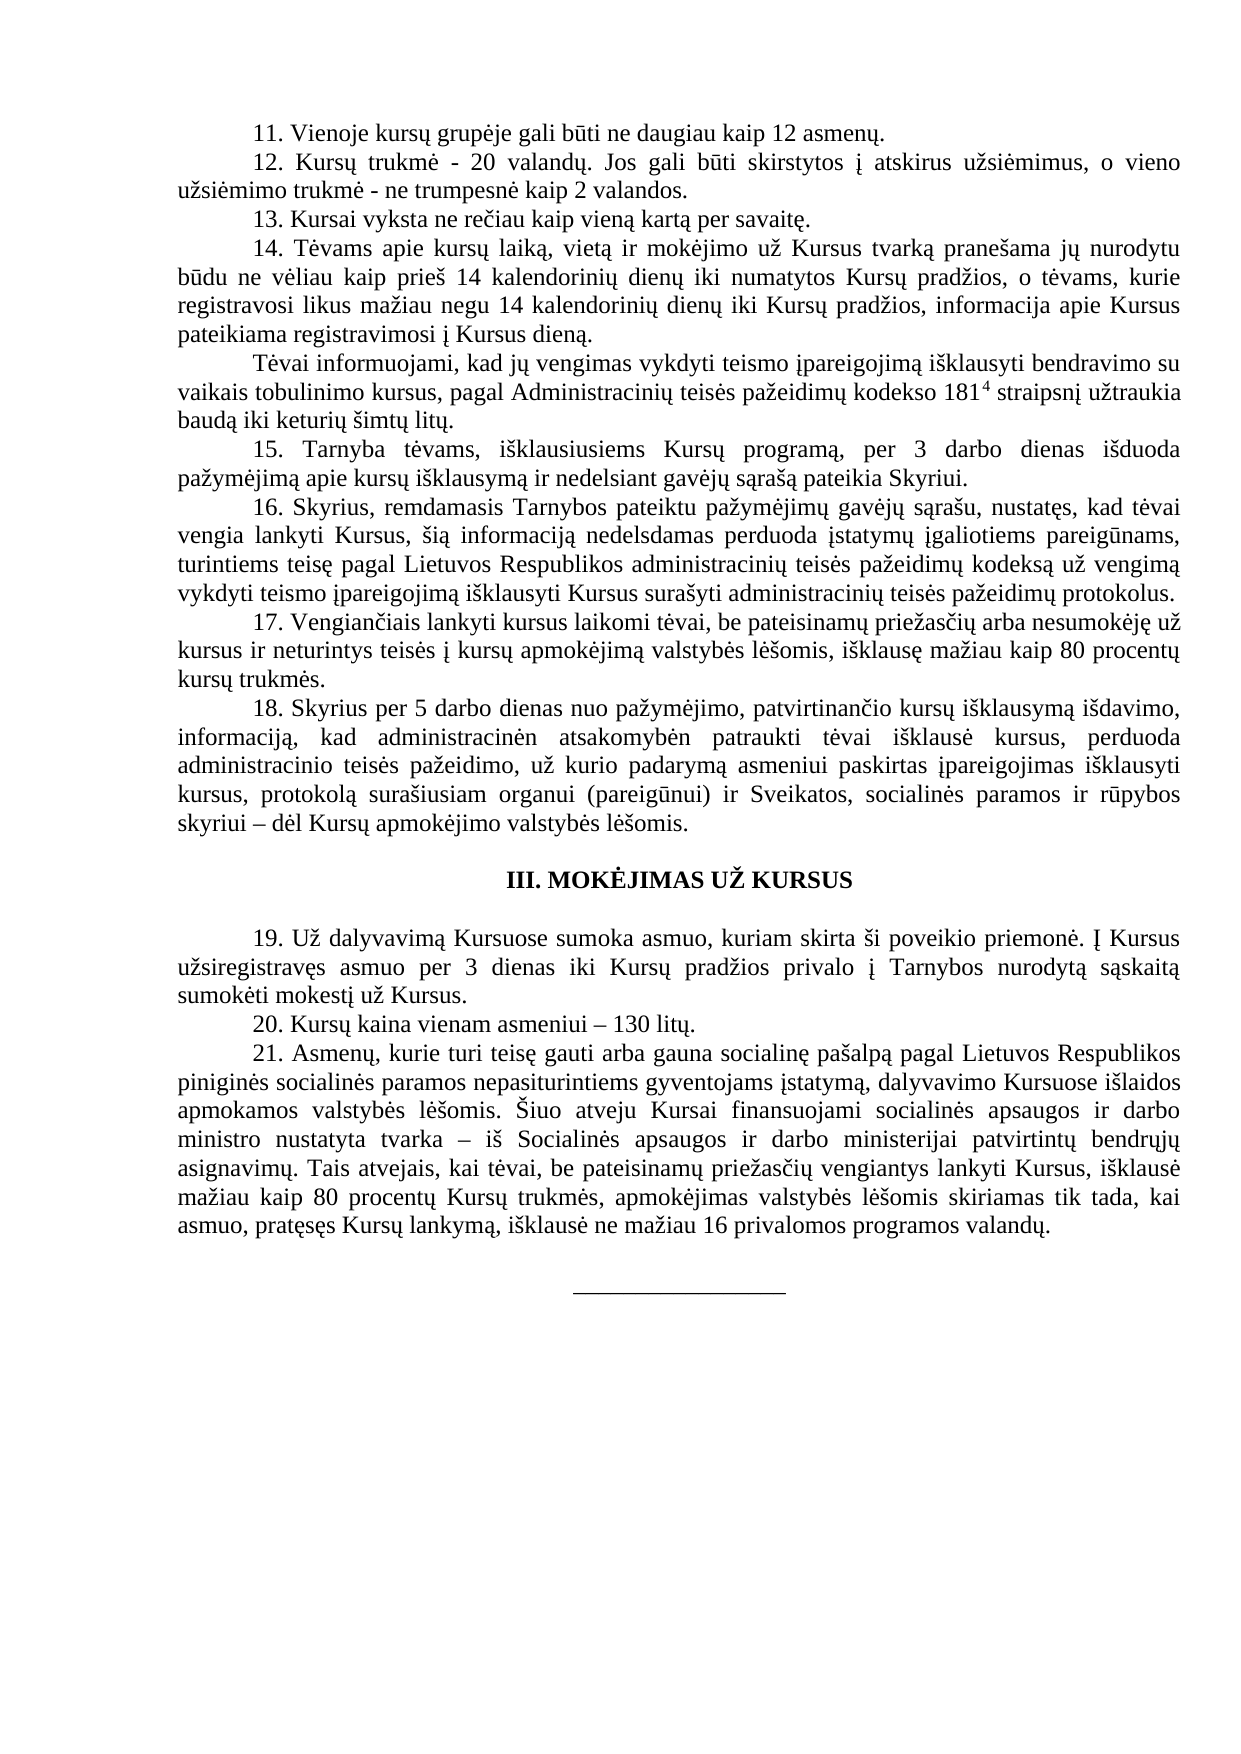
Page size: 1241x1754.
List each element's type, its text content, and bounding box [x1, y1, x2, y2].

text 21. Asmenų, kurie turi teisę gauti arba gauna socialinę pašalpą pagal Lietuvos Respublikos piniginės socialinės paramos nepasiturintiems gyventojams įstatymą, dalyvavimo Kursuose išlaidos apmokamos valstybės lėšomis. Šiuo atveju Kursai finansuojami socialinės apsaugos ir darbo ministro nustatyta tvarka – iš Socialinės apsaugos ir darbo ministerijai patvirtintų bendrųjų asignavimų. Tais atvejais, kai tėvai, be pateisinamų priežasčių vengiantys lankyti Kursus, išklausė mažiau kaip 80 procentų Kursų trukmės, apmokėjimas valstybės lėšomis skiriamas tik tada, kai asmuo, pratęsęs Kursų lankymą, išklausė ne mažiau 16 privalomos programos valandų. [177, 1038, 1181, 1239]
text Tėvai informuojami, kad jų vengimas vykdyti teismo įpareigojimą išklausyti bendravimo su vaikais tobulinimo kursus, pagal Administracinių teisės pažeidimų kodekso 1814 straipsnį užtraukia baudą iki keturių šimtų litų. [177, 348, 1181, 434]
text 14. Tėvams apie kursų laiką, vietą ir mokėjimo už Kursus tvarką pranešama jų nurodytu būdu ne vėliau kaip prieš 14 kalendorinių dienų iki numatytos Kursų pradžios, o tėvams, kurie registravosi likus mažiau negu 14 kalendorinių dienų iki Kursų pradžios, informacija apie Kursus pateikiama registravimosi į Kursus dieną. [177, 233, 1181, 348]
text 20. Kursų kaina vienam asmeniui – 130 litų. [177, 1009, 1181, 1038]
text 12. Kursų trukmė - 20 valandų. Jos gali būti skirstytos į atskirus užsiėmimus, o vieno užsiėmimo trukmė - ne trumpesnė kaip 2 valandos. [177, 147, 1181, 204]
text 11. Vienoje kursų grupėje gali būti ne daugiau kaip 12 asmenų. [177, 118, 1181, 147]
text 19. Už dalyvavimą Kursuose sumoka asmuo, kuriam skirta ši poveikio priemonė. Į Kursus užsiregistravęs asmuo per 3 dienas iki Kursų pradžios privalo į Tarnybos nurodytą sąskaitą sumokėti mokestį už Kursus. [177, 923, 1181, 1009]
text 17. Vengiančiais lankyti kursus laikomi tėvai, be pateisinamų priežasčių arba nesumokėję už kursus ir neturintys teisės į kursų apmokėjimą valstybės lėšomis, išklausę mažiau kaip 80 procentų kursų trukmės. [177, 607, 1181, 693]
text 18. Skyrius per 5 darbo dienas nuo pažymėjimo, patvirtinančio kursų išklausymą išdavimo, informaciją, kad administracinėn atsakomybėn patraukti tėvai išklausė kursus, perduoda administracinio teisės pažeidimo, už kurio padarymą asmeniui paskirtas įpareigojimas išklausyti kursus, protokolą surašiusiam organui (pareigūnui) ir Sveikatos, socialinės paramos ir rūpybos skyriui – dėl Kursų apmokėjimo valstybės lėšomis. [177, 693, 1181, 837]
text 15. Tarnyba tėvams, išklausiusiems Kursų programą, per 3 darbo dienas išduoda pažymėjimą apie kursų išklausymą ir nedelsiant gavėjų sąrašą pateikia Skyriui. [177, 434, 1181, 492]
text _________________ [177, 1268, 1181, 1297]
text 16. Skyrius, remdamasis Tarnybos pateiktu pažymėjimų gavėjų sąrašu, nustatęs, kad tėvai vengia lankyti Kursus, šią informaciją nedelsdamas perduoda įstatymų įgaliotiems pareigūnams, turintiems teisę pagal Lietuvos Respublikos administracinių teisės pažeidimų kodeksą už vengimą vykdyti teismo įpareigojimą išklausyti Kursus surašyti administracinių teisės pažeidimų protokolus. [177, 492, 1181, 607]
text III. MOKĖJIMAS UŽ KURSUS [177, 866, 1181, 894]
text 13. Kursai vyksta ne rečiau kaip vieną kartą per savaitę. [177, 204, 1181, 233]
